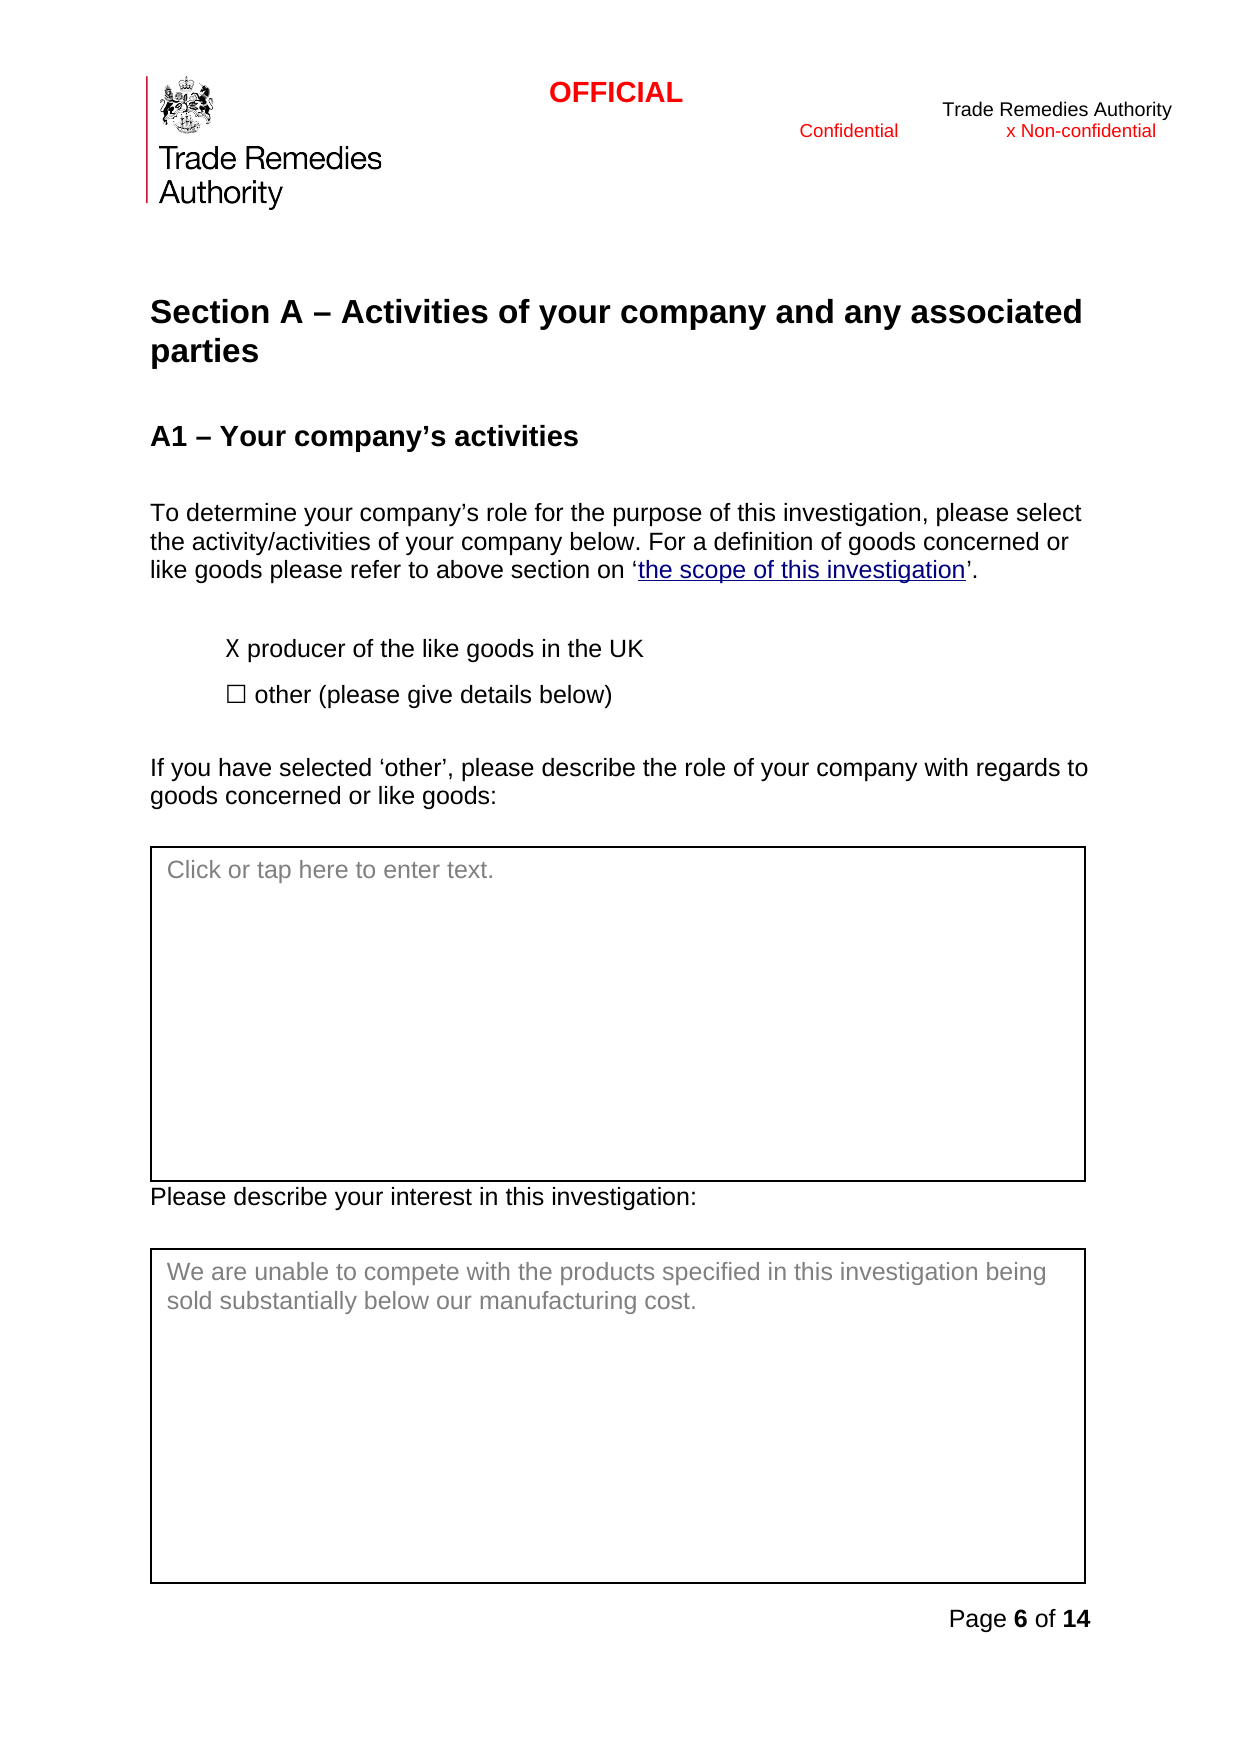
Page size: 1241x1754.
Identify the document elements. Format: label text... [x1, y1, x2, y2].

text Click or tap here to enter text. [167, 855, 1069, 884]
text To determine your company’s role for the purpose of this investigation, please select the activity/activities of your company below. For a definition of goods concerned or like goods please refer to above section on ‘the scope of this investigation’. [150, 498, 1090, 584]
text If you have selected ‘other’, please describe the role of your company with regards to goods concerned or like goods: [150, 752, 1090, 810]
text X producer of the like goods in the UK [225, 631, 1090, 665]
text Please describe your interest in this investigation: [150, 894, 1090, 1211]
text ☐ other (please give details below) [225, 677, 1090, 711]
text We are unable to compete with the products specified in this investigation being sold substantially below our manufacturing cost. [167, 1257, 1069, 1314]
subtitle Section A – Activities of your company and any associated parties [150, 292, 1090, 369]
subtitle A1 – Your company’s activities [150, 419, 1090, 452]
